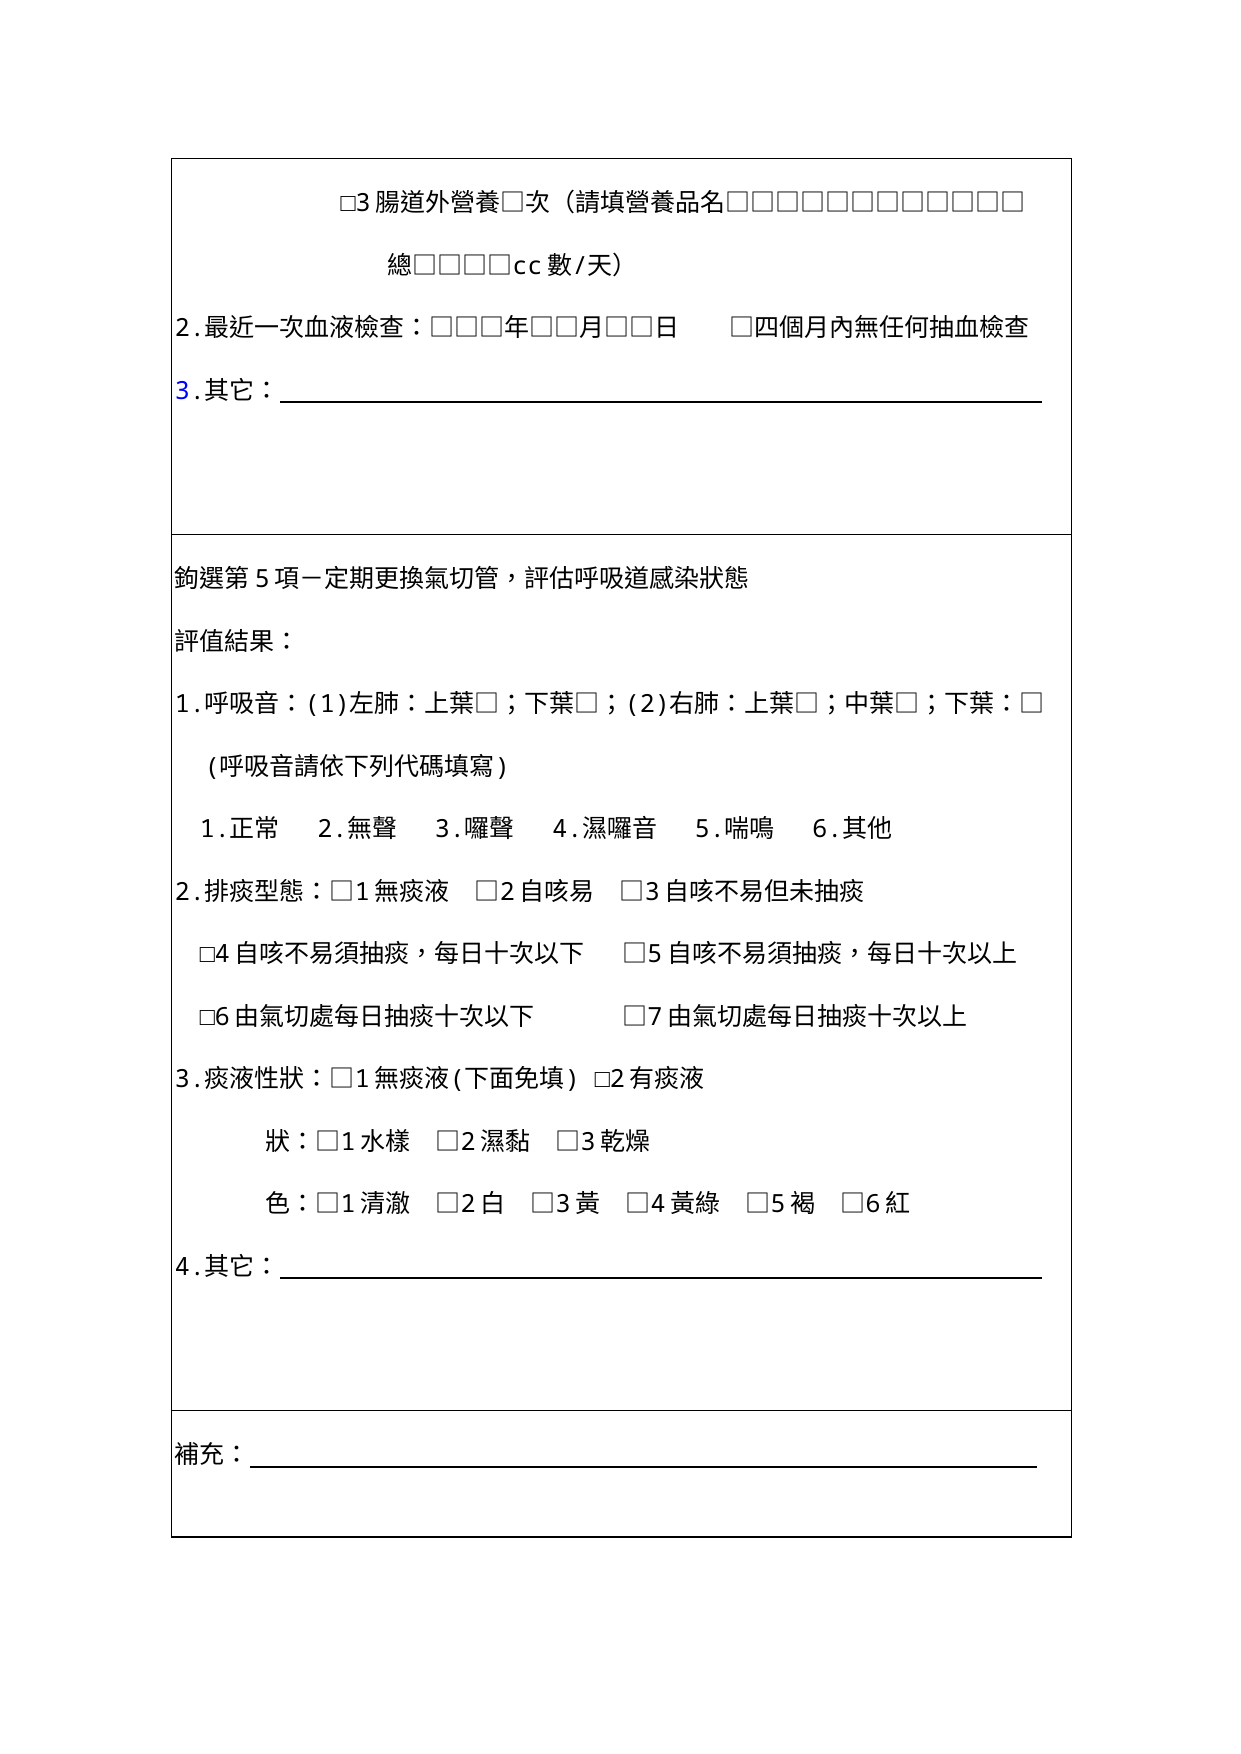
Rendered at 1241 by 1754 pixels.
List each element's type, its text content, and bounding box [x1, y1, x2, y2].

table_cell □3腸道外營養□次（請填營養品名□□□□□□□□□□□□ 總□□□□cc數/天） 2.最近一次血液檢查：□□□年□□月□□日 □四個月內無任何抽血檢查 3.其它： [172, 159, 1071, 534]
table_cell 鉤選第5項－定期更換氣切管，評估呼吸道感染狀態 評值結果： 1.呼吸音：(1)左肺：上葉□；下葉□；(2)右肺：上葉□；中葉□；下葉：□ (呼吸音請依下列代碼填寫) 1.正常 2.無聲 3.囉聲 4.濕囉音 5.喘鳴 6.其他 2.排痰型態：□1無痰液 □2自咳易 □3自咳不易但未抽痰 □4自咳不易須抽痰，每日十次以下 □5自咳不易須抽痰，每日十次以上 □6由氣切處每日抽痰十次以下 □7由氣切處每日抽痰十次以上 3.痰液性狀：□1無痰液(下面免填) □2有痰液 狀：□1水樣 □2濕黏 □3乾燥 色：□1清澈 □2白 □3黃 □4黃綠 □5褐 □6紅 4.其它： [172, 535, 1071, 1410]
table_cell 補充： [172, 1411, 1071, 1536]
